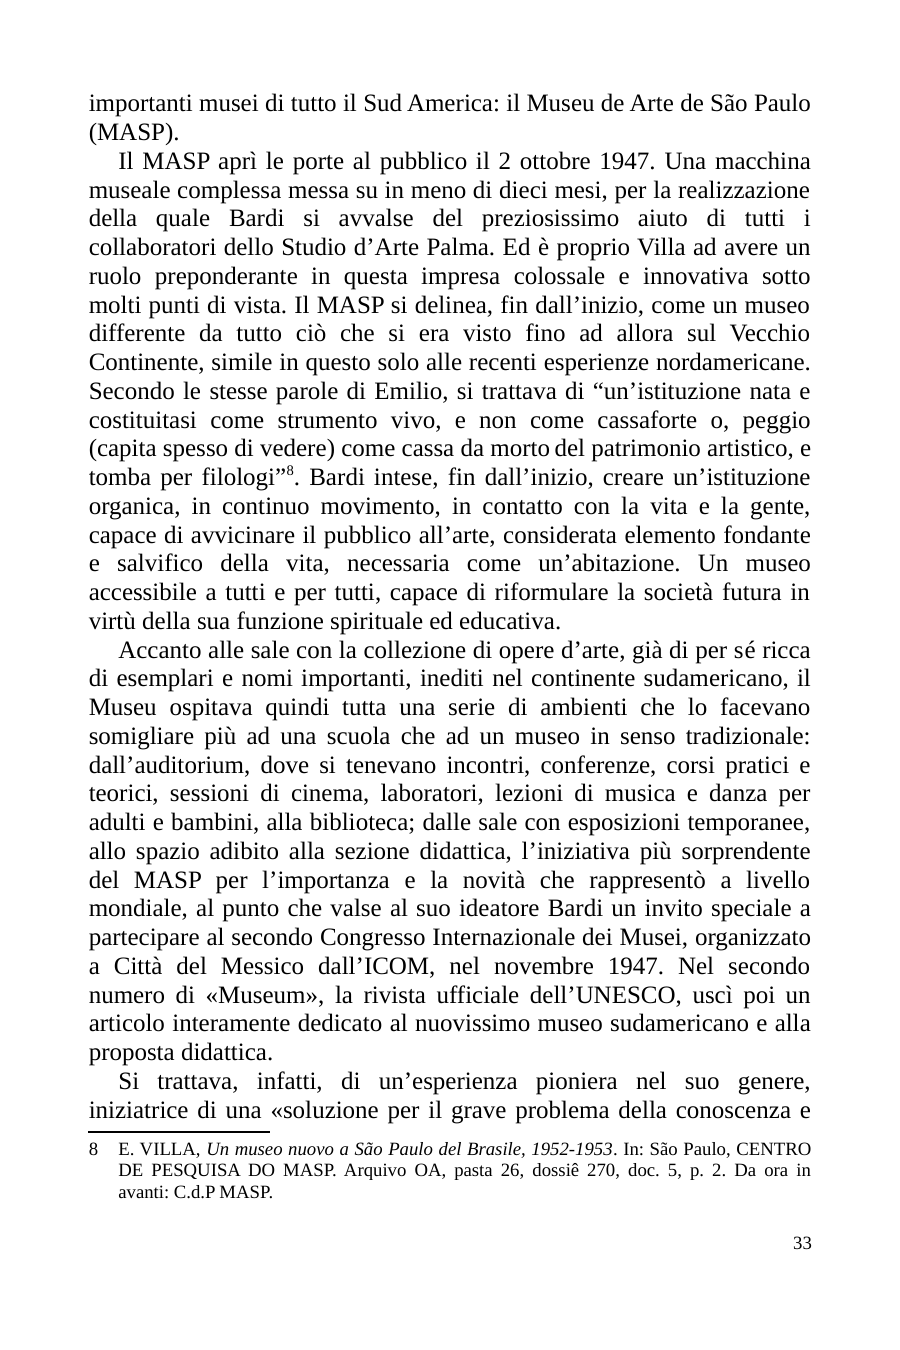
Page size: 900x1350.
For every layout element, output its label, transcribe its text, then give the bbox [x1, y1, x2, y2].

text importanti musei di tutto il Sud America: il Museu de Arte de São Paulo (MASP). [88, 88, 811, 146]
text Accanto alle sale con la collezione di opere d’arte, già di per sé ricca di esemplari e nomi importanti, inediti nel continente sudamericano, il Museu ospitava quindi tutta una serie di ambienti che lo facevano somigliare più ad una scuola che ad un museo in senso tradizionale: dall’auditorium, dove si tenevano incontri, conferenze, corsi pratici e teorici, sessioni di cinema, laboratori, lezioni di musica e danza per adulti e bambini, alla biblioteca; dalle sale con esposizioni temporanee, allo spazio adibito alla sezione didattica, l’iniziativa più sorprendente del MASP per l’importanza e la novità che rappresentò a livello mondiale, al punto che valse al suo ideatore Bardi un invito speciale a partecipare al secondo Congresso Internazionale dei Musei, organizzato a Città del Messico dall’ICOM, nel novembre 1947. Nel secondo numero di «Museum», la rivista ufficiale dell’UNESCO, uscì poi un articolo interamente dedicato al nuovissimo museo sudamericano e alla proposta didattica. [88, 635, 811, 1066]
text E. VILLA, Un museo nuovo a São Paulo del Brasile, 1952-1953. In: São Paulo, CENTRO DE PESQUISA DO MASP. Arquivo OA, pasta 26, dossiê 270, doc. 5, p. 2. Da ora in avanti: C.d.P MASP. [88, 1138, 811, 1202]
text Si trattava, infatti, di un’esperienza pioniera nel suo genere, iniziatrice di una «soluzione per il grave problema della conoscenza e [88, 1066, 811, 1123]
text Il MASP aprì le porte al pubblico il 2 ottobre 1947. Una macchina museale complessa messa su in meno di dieci mesi, per la realizzazione della quale Bardi si avvalse del preziosissimo aiuto di tutti i collaboratori dello Studio d’Arte Palma. Ed è proprio Villa ad avere un ruolo preponderante in questa impresa colossale e innovativa sotto molti punti di vista. Il MASP si delinea, fin dall’inizio, come un museo differente da tutto ciò che si era visto fino ad allora sul Vecchio Continente, simile in questo solo alle recenti esperienze nordamericane. Secondo le stesse parole di Emilio, si trattava di “un’istituzione nata e costituitasi come strumento vivo, e non come cassaforte o, peggio (capita spesso di vedere) come cassa da morto del patrimonio artistico, e tomba per filologi”. Bardi intese, fin dall’inizio, creare un’istituzione organica, in continuo movimento, in contatto con la vita e la gente, capace di avvicinare il pubblico all’arte, considerata elemento fondante e salvifico della vita, necessaria come un’abitazione. Un museo accessibile a tutti e per tutti, capace di riformulare la società futura in virtù della sua funzione spirituale ed educativa. [88, 146, 811, 635]
